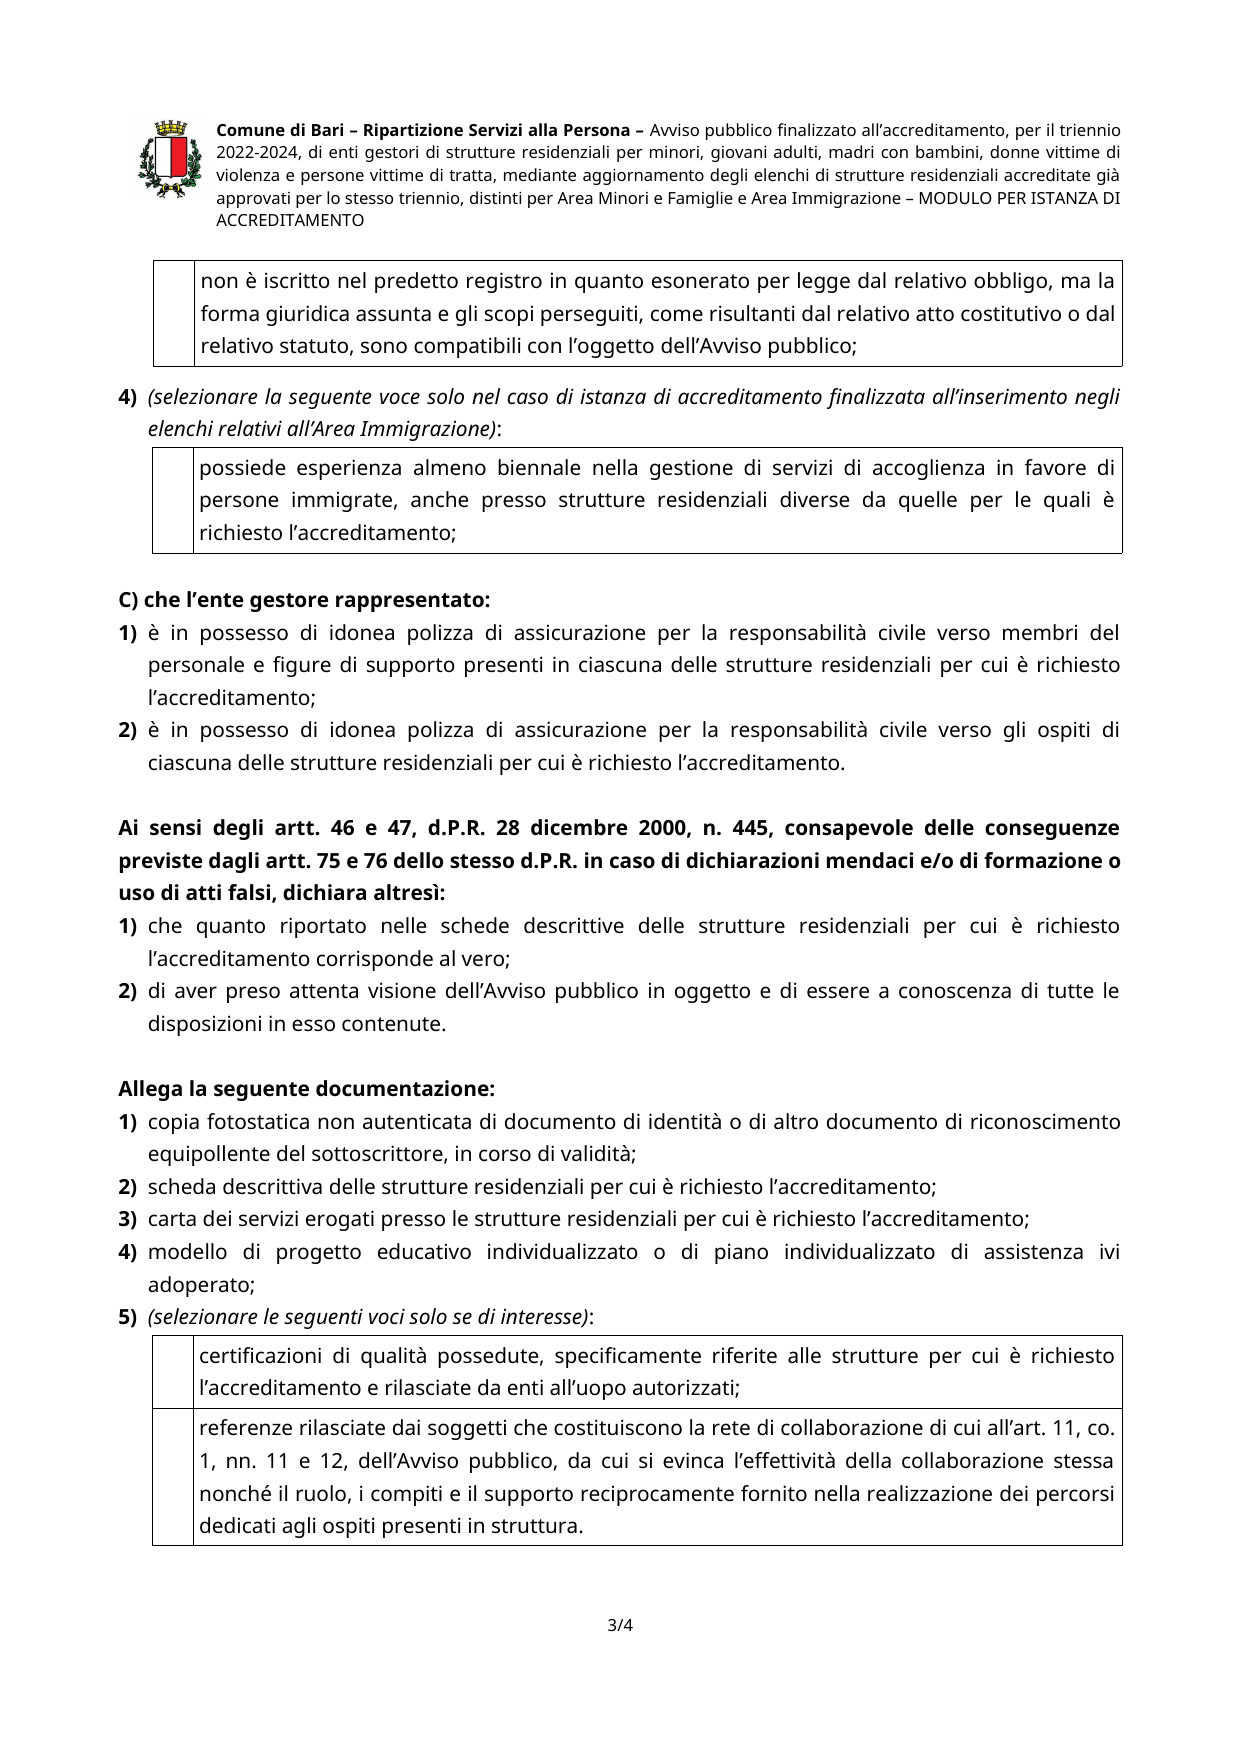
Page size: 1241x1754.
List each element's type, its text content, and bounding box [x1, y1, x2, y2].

picture [128, 118, 210, 200]
list copia fotostatica non autenticata di documento di identità o di altro documento di riconoscimento equipollente del sottoscrittore, in corso di validità; [118, 1107, 1122, 1168]
list (selezionare la seguente voce solo nel caso di istanza di accreditamento finalizzata all’inserimento negli elenchi relativi all’Area Immigrazione): [118, 382, 1122, 443]
table_cell [154, 261, 194, 366]
text Allega la seguente documentazione: [118, 1074, 1122, 1103]
text Ai sensi degli artt. 46 e 47, d.P.R. 28 dicembre 2000, n. 445, consapevole delle conseguenze previste dagli artt. 75 e 76 dello stesso d.P.R. in caso di dichiarazioni mendaci e/o di formazione o uso di atti falsi, dichiara altresì: [118, 813, 1122, 907]
table_cell [153, 1409, 193, 1545]
table_cell referenze rilasciate dai soggetti che costituiscono la rete di collaborazione di cui all’art. 11, co. 1, nn. 11 e 12, dell’Avviso pubblico, da cui si evinca l’effettività della collaborazione stessa nonché il ruolo, i compiti e il supporto reciprocamente fornito nella realizzazione dei percorsi dedicati agli ospiti presenti in struttura. [194, 1409, 1122, 1545]
list di aver preso attenta visione dell’Avviso pubblico in oggetto e di essere a conoscenza di tutte le disposizioni in esso contenute. [118, 976, 1122, 1037]
table_cell non è iscritto nel predetto registro in quanto esonerato per legge dal relativo obbligo, ma la forma giuridica assunta e gli scopi perseguiti, come risultanti dal relativo atto costitutivo o dal relativo statuto, sono compatibili con l’oggetto dell’Avviso pubblico; [195, 261, 1122, 366]
list scheda descrittiva delle strutture residenziali per cui è richiesto l’accreditamento; [118, 1172, 1122, 1200]
text C) che l’ente gestore rappresentato: [118, 585, 1122, 613]
list che quanto riportato nelle schede descrittive delle strutture residenziali per cui è richiesto l’accreditamento corrisponde al vero; [118, 911, 1122, 972]
table_header possiede esperienza almeno biennale nella gestione di servizi di accoglienza in favore di persone immigrate, anche presso strutture residenziali diverse da quelle per le quali è richiesto l’accreditamento; [194, 448, 1122, 552]
table_header certificazioni di qualità possedute, specificamente riferite alle strutture per cui è richiesto l’accreditamento e rilasciate da enti all’uopo autorizzati; [194, 1336, 1122, 1408]
table_header [153, 1336, 193, 1408]
list (selezionare le seguenti voci solo se di interesse): [118, 1302, 1122, 1331]
list è in possesso di idonea polizza di assicurazione per la responsabilità civile verso gli ospiti di ciascuna delle strutture residenziali per cui è richiesto l’accreditamento. [118, 716, 1122, 777]
table_header [153, 448, 193, 552]
list carta dei servizi erogati presso le strutture residenziali per cui è richiesto l’accreditamento; [118, 1204, 1122, 1233]
list modello di progetto educativo individualizzato o di piano individualizzato di assistenza ivi adoperato; [118, 1237, 1122, 1298]
list è in possesso di idonea polizza di assicurazione per la responsabilità civile verso membri del personale e figure di supporto presenti in ciascuna delle strutture residenziali per cui è richiesto l’accreditamento; [118, 618, 1122, 711]
